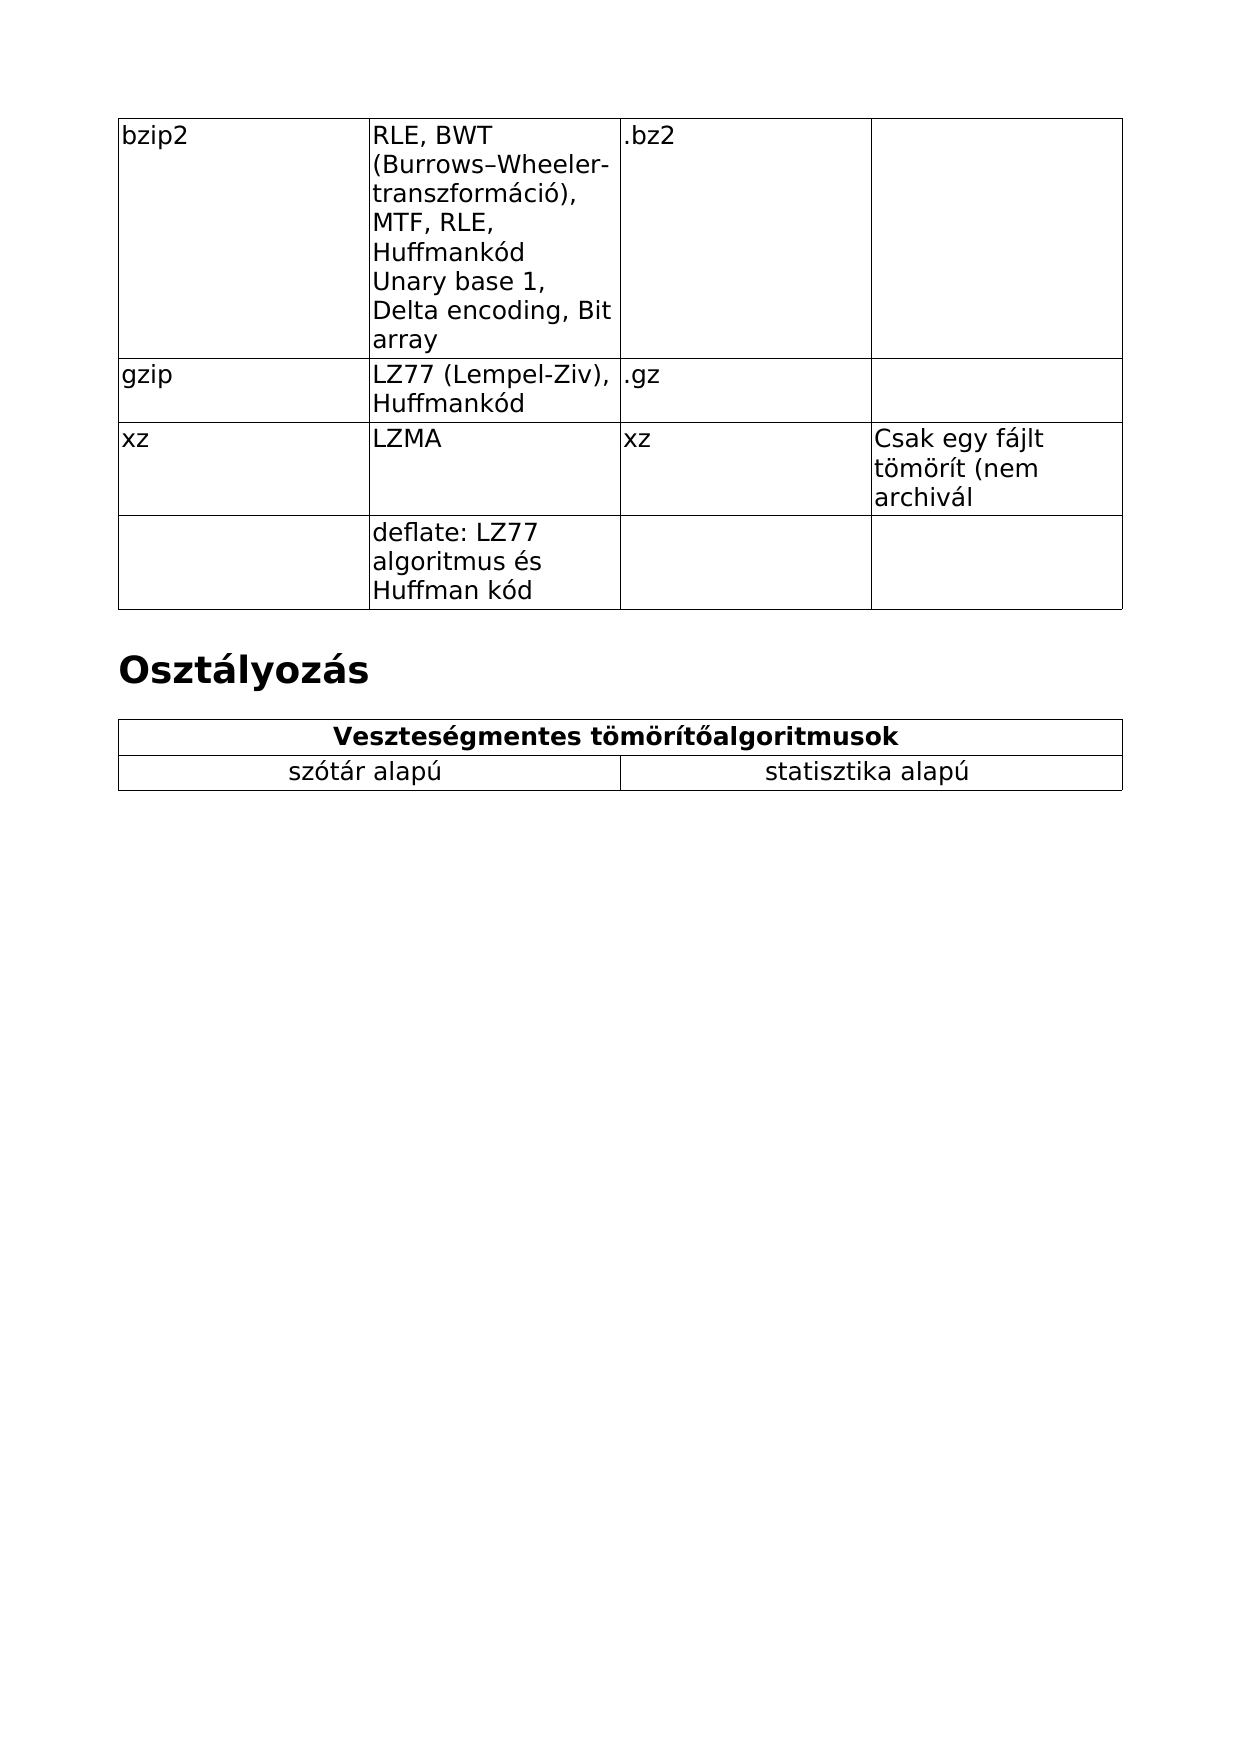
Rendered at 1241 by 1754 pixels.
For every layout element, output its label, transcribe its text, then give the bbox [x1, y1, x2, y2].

table_cell bzip2 [119, 119, 369, 357]
table_cell .gz [621, 359, 871, 422]
subtitle Osztályozás [118, 648, 1122, 692]
table_cell LZMA [370, 423, 620, 515]
table_cell statisztika alapú [621, 756, 1122, 789]
table_cell LZ77 (Lempel-Ziv), Huffmankód [370, 359, 620, 422]
table_cell [872, 516, 1122, 608]
table_cell Csak egy fájlt tömörít (nem archivál [872, 423, 1122, 515]
table_header Veszteségmentes tömörítőalgoritmusok [119, 720, 1122, 754]
table_cell szótár alapú [119, 756, 620, 789]
table_cell xz [119, 423, 369, 515]
table_cell gzip [119, 359, 369, 422]
table_cell [872, 359, 1122, 422]
table_cell [621, 516, 871, 608]
table_cell RLE, BWT (Burrows–Wheeler-transzformáció), MTF, RLE, Huffmankód Unary base 1, Delta encoding, Bit array [370, 119, 620, 357]
table_cell xz [621, 423, 871, 515]
table_cell deflate: LZ77 algoritmus és Huffman kód [370, 516, 620, 608]
table_cell .bz2 [621, 119, 871, 357]
table_cell [872, 119, 1122, 357]
table_cell [119, 516, 369, 608]
